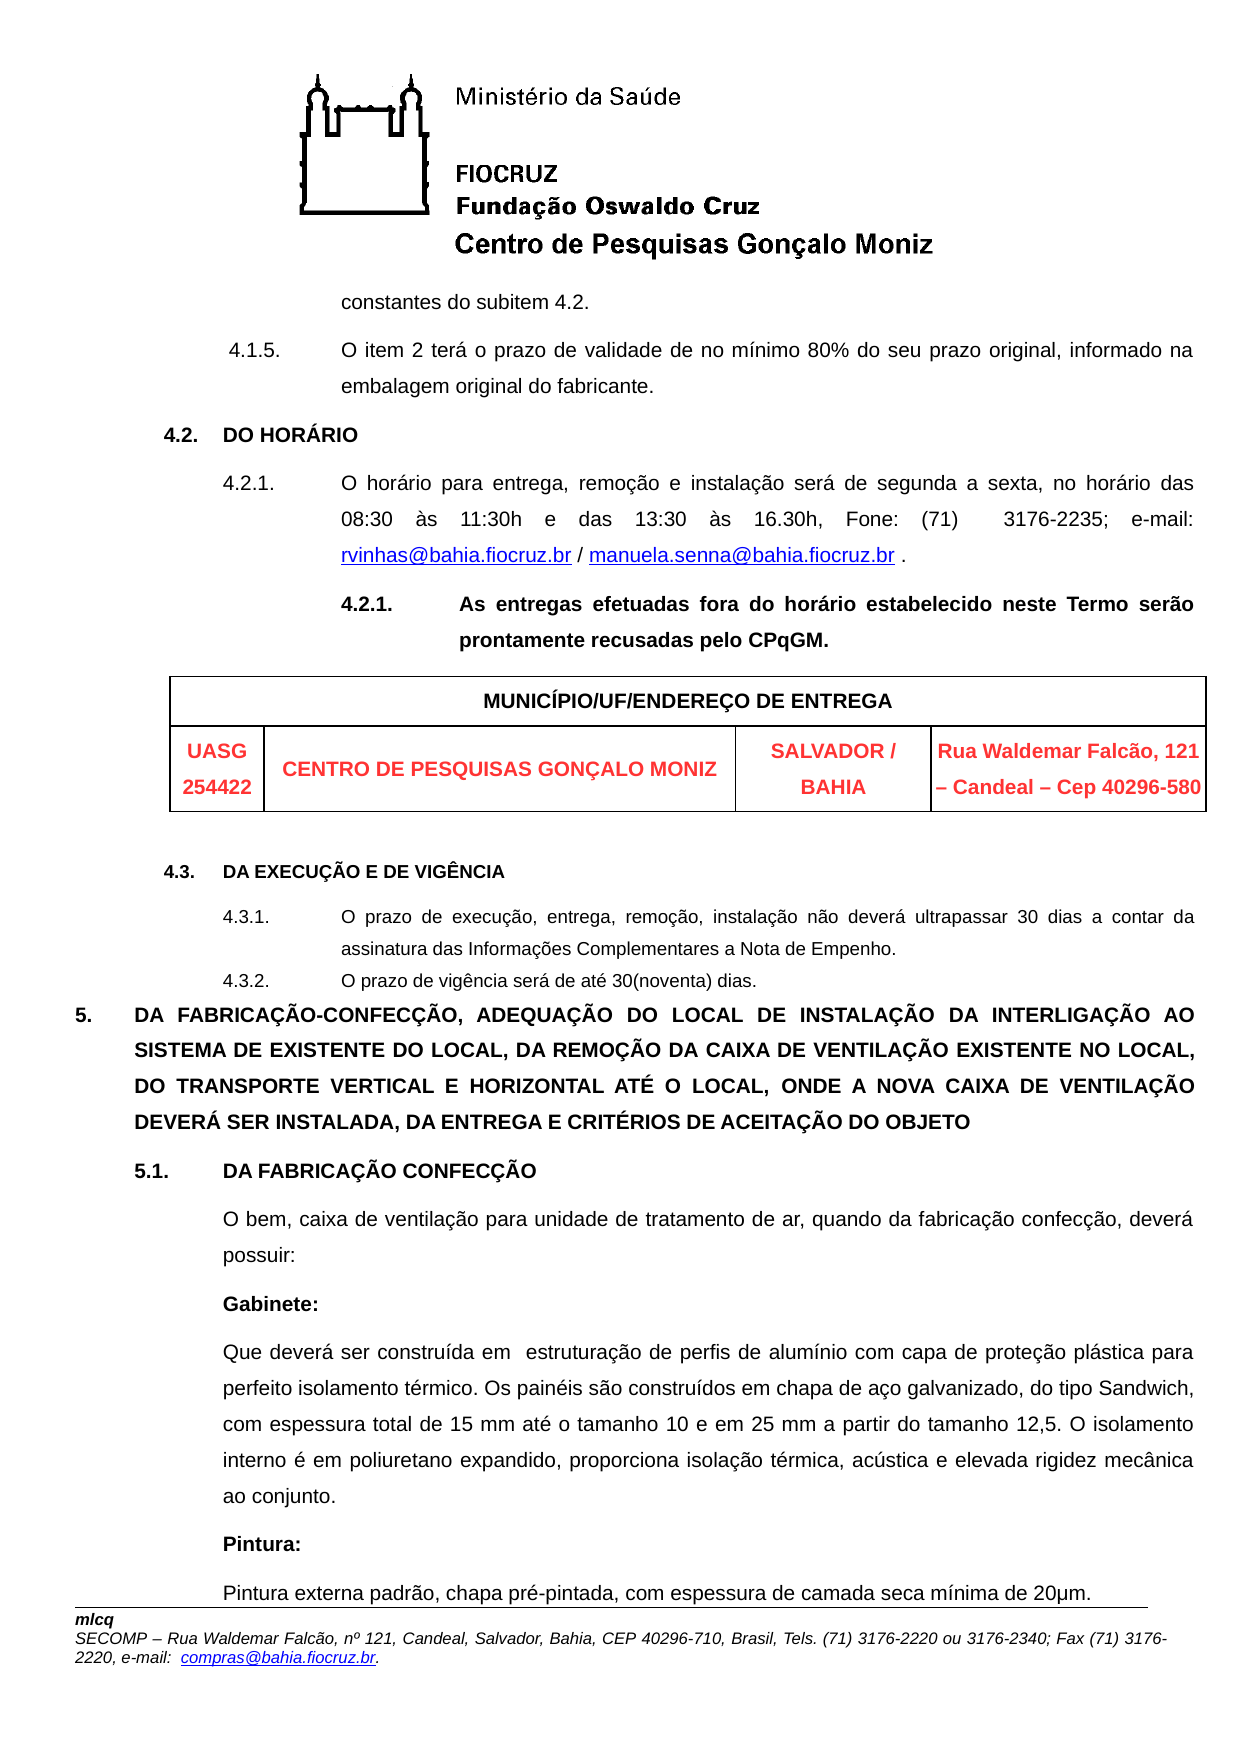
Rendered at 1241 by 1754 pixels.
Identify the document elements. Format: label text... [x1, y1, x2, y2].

text 4.3. DA EXECUÇÃO E DE VIGÊNCIA [163, 861, 1195, 882]
text 4.3.1. O prazo de execução, entrega, remoção, instalação não deverá ultrapassar 30 dias a contar da assinatura das Informações Complementares a Nota de Empenho. [223, 906, 1195, 959]
text Pintura: [223, 1532, 1195, 1556]
text 4.1.5. O item 2 terá o prazo de validade de no mínimo 80% do seu prazo original, informado na embalagem original do fabricante. [228, 338, 1195, 398]
table_header MUNICÍPIO/UF/ENDEREÇO DE ENTREGA [171, 677, 1205, 725]
table_cell Rua Waldemar Falcão, 121 – Candeal – Cep 40296-580 [932, 727, 1205, 811]
text Pintura externa padrão, chapa pré-pintada, com espessura de camada seca mínima de 20μm. [223, 1581, 1195, 1604]
text 4.2. DO HORÁRIO [163, 423, 1195, 447]
table_cell CENTRO DE PESQUISAS GONÇALO MONIZ [265, 727, 735, 811]
text Gabinete: [223, 1291, 1195, 1315]
text 5. DA FABRICAÇÃO-CONFECÇÃO, ADEQUAÇÃO DO LOCAL DE INSTALAÇÃO DA INTERLIGAÇÃO AO SISTEMA DE EXISTENTE DO LOCAL, DA REMOÇÃO DA CAIXA DE VENTILAÇÃO EXISTENTE NO LOCAL, DO TRANSPORTE VERTICAL E HORIZONTAL ATÉ O LOCAL, ONDE A NOVA CAIXA DE VENTILAÇÃO DEVERÁ SER INSTALADA, DA ENTREGA E CRITÉRIOS DE ACEITAÇÃO DO OBJETO [75, 1002, 1195, 1134]
table_cell UASG 254422 [171, 727, 263, 811]
text 4.2.1. O horário para entrega, remoção e instalação será de segunda a sexta, no horário das 08:30 às 11:30h e das 13:30 às 16.30h, Fone: (71) 3176-2235; e-mail: rvinhas@bahia.fiocruz.br / manuela.senna@bahia.fiocruz.br . [223, 471, 1195, 567]
text constantes do subitem 4.2. [228, 290, 1195, 314]
text 4.3.2. O prazo de vigência será de até 30(noventa) dias. [223, 970, 1195, 992]
text O bem, caixa de ventilação para unidade de tratamento de ar, quando da fabricação confecção, deverá possuir: [163, 1207, 1195, 1267]
table_cell SALVADOR / BAHIA [736, 727, 930, 811]
text 5.1. DA FABRICAÇÃO CONFECÇÃO [134, 1159, 1195, 1183]
text 4.2.1. As entregas efetuadas fora do horário estabelecido neste Termo serão prontamente recusadas pelo CPqGM. [341, 591, 1195, 651]
text Que deverá ser construída em estruturação de perfis de alumínio com capa de proteção plástica para perfeito isolamento térmico. Os painéis são construídos em chapa de aço galvanizado, do tipo Sandwich, com espessura total de 15 mm até o tamanho 10 e em 25 mm a partir do tamanho 12,5. O isolamento interno é em poliuretano expandido, proporciona isolação térmica, acústica e elevada rigidez mecânica ao conjunto. [223, 1340, 1195, 1508]
